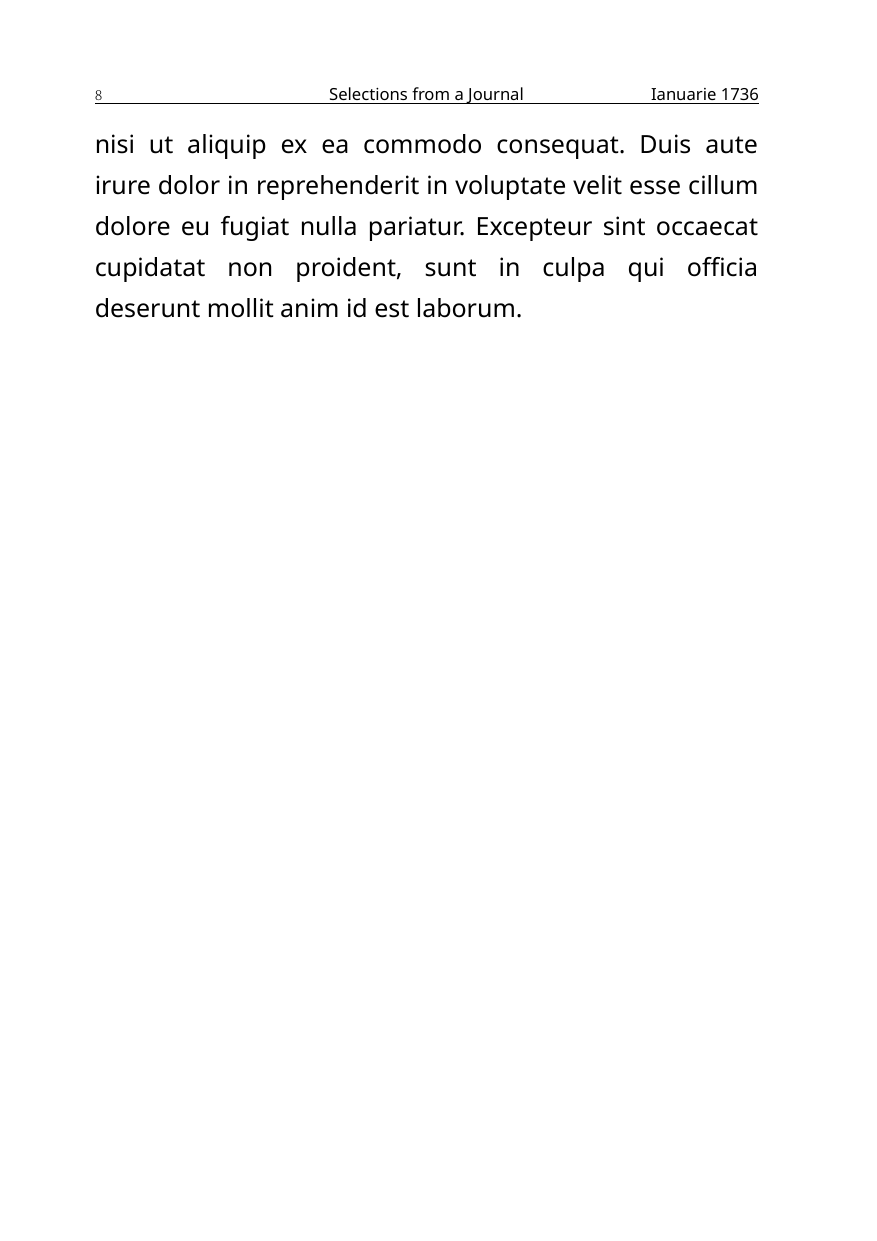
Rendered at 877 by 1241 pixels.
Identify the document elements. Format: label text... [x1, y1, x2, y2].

text nisi ut aliquip ex ea commodo consequat. Duis aute irure dolor in reprehenderit in voluptate velit esse cillum dolore eu fugiat nulla pariatur. Excepteur sint occaecat cupidatat non proident, sunt in culpa qui officia deserunt mollit anim id est laborum. [94, 127, 759, 324]
